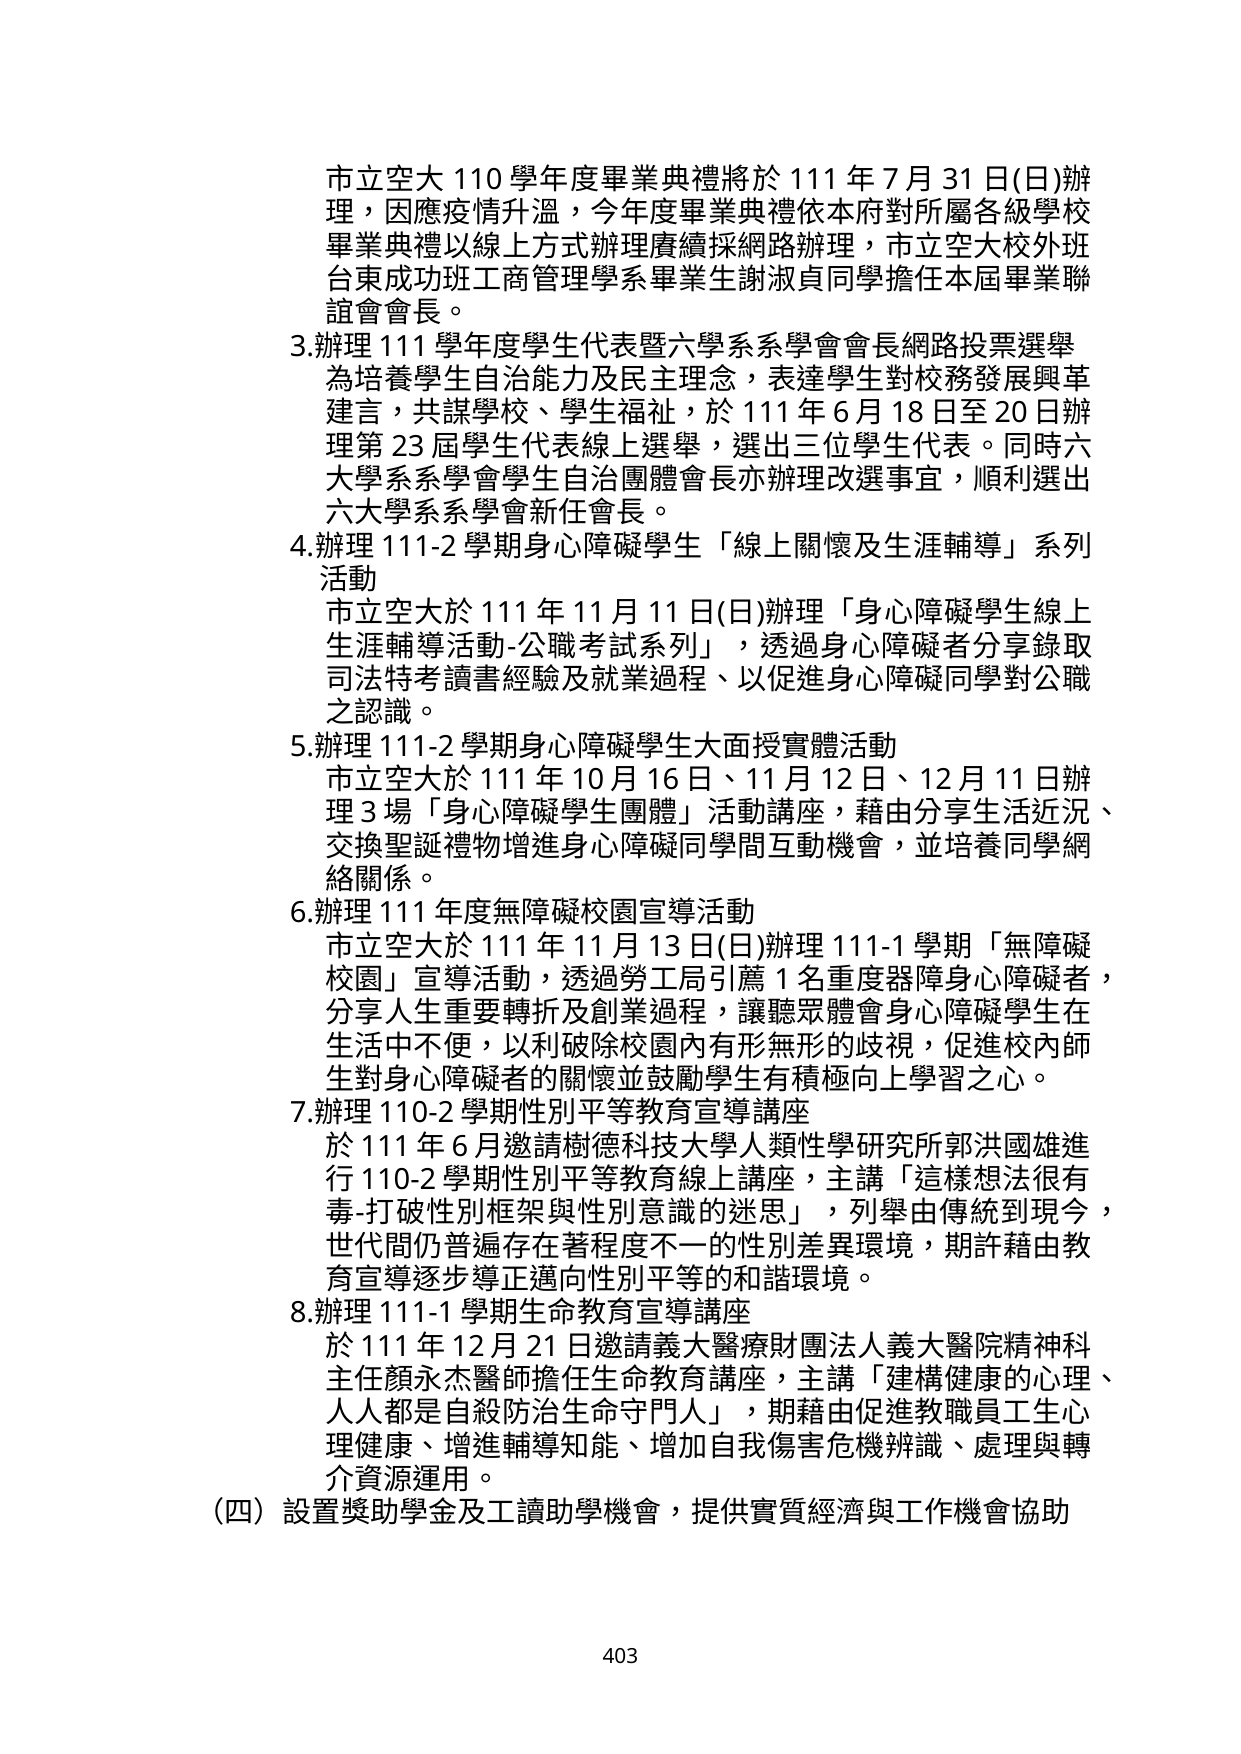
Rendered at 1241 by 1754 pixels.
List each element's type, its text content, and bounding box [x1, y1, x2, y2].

text 市立空大於111年11月13日(日)辦理111-1學期「無障礙校園」宣導活動，透過勞工局引薦1名重度器障身心障礙者，分享人生重要轉折及創業過程，讓聽眾體會身心障礙學生在生活中不便，以利破除校園內有形無形的歧視，促進校內師生對身心障礙者的關懷並鼓勵學生有積極向上學習之心。 [325, 929, 1092, 1096]
text 於111年12月21日邀請義大醫療財團法人義大醫院精神科主任顏永杰醫師擔任生命教育講座，主講「建構健康的心理、人人都是自殺防治生命守門人」，期藉由促進教職員工生心理健康、增進輔導知能、增加自我傷害危機辨識、處理與轉介資源運用。 [325, 1329, 1092, 1496]
text 於111年6月邀請樹德科技大學人類性學研究所郭洪國雄進行110-2學期性別平等教育線上講座，主講「這樣想法很有毒-打破性別框架與性別意識的迷思」，列舉由傳統到現今，世代間仍普遍存在著程度不一的性別差異環境，期許藉由教育宣導逐步導正邁向性別平等的和諧環境。 [325, 1129, 1092, 1296]
text （四）設置獎助學金及工讀助學機會，提供實質經濟與工作機會協助 [195, 1496, 1092, 1529]
text 6.辦理111年度無障礙校園宣導活動 [289, 896, 1092, 929]
text 5.辦理111-2學期身心障礙學生大面授實體活動 [289, 729, 1092, 763]
text 市立空大110學年度畢業典禮將於111年7月31日(日)辦理，因應疫情升溫，今年度畢業典禮依本府對所屬各級學校畢業典禮以線上方式辦理賡續採網路辦理，市立空大校外班台東成功班工商管理學系畢業生謝淑貞同學擔任本屆畢業聯誼會會長。 [325, 163, 1092, 329]
text 市立空大於111年11月11日(日)辦理「身心障礙學生線上生涯輔導活動-公職考試系列」，透過身心障礙者分享錄取司法特考讀書經驗及就業過程、以促進身心障礙同學對公職之認識。 [325, 596, 1092, 729]
text 3.辦理111學年度學生代表暨六學系系學會會長網路投票選舉 [289, 329, 1092, 363]
text 8.辦理111-1學期生命教育宣導講座 [289, 1296, 1092, 1329]
text 為培養學生自治能力及民主理念，表達學生對校務發展興革建言，共謀學校、學生福祉，於111年6月18日至20日辦理第23屆學生代表線上選舉，選出三位學生代表。同時六大學系系學會學生自治團體會長亦辦理改選事宜，順利選出六大學系系學會新任會長。 [325, 363, 1092, 529]
text 7.辦理110-2學期性別平等教育宣導講座 [289, 1096, 1092, 1129]
text 4.辦理111-2學期身心障礙學生「線上關懷及生涯輔導」系列活動 [289, 529, 1092, 596]
text 市立空大於111年10月16日、11月12日、12月11日辦理3場「身心障礙學生團體」活動講座，藉由分享生活近況、交換聖誕禮物增進身心障礙同學間互動機會，並培養同學網絡關係。 [325, 763, 1092, 896]
